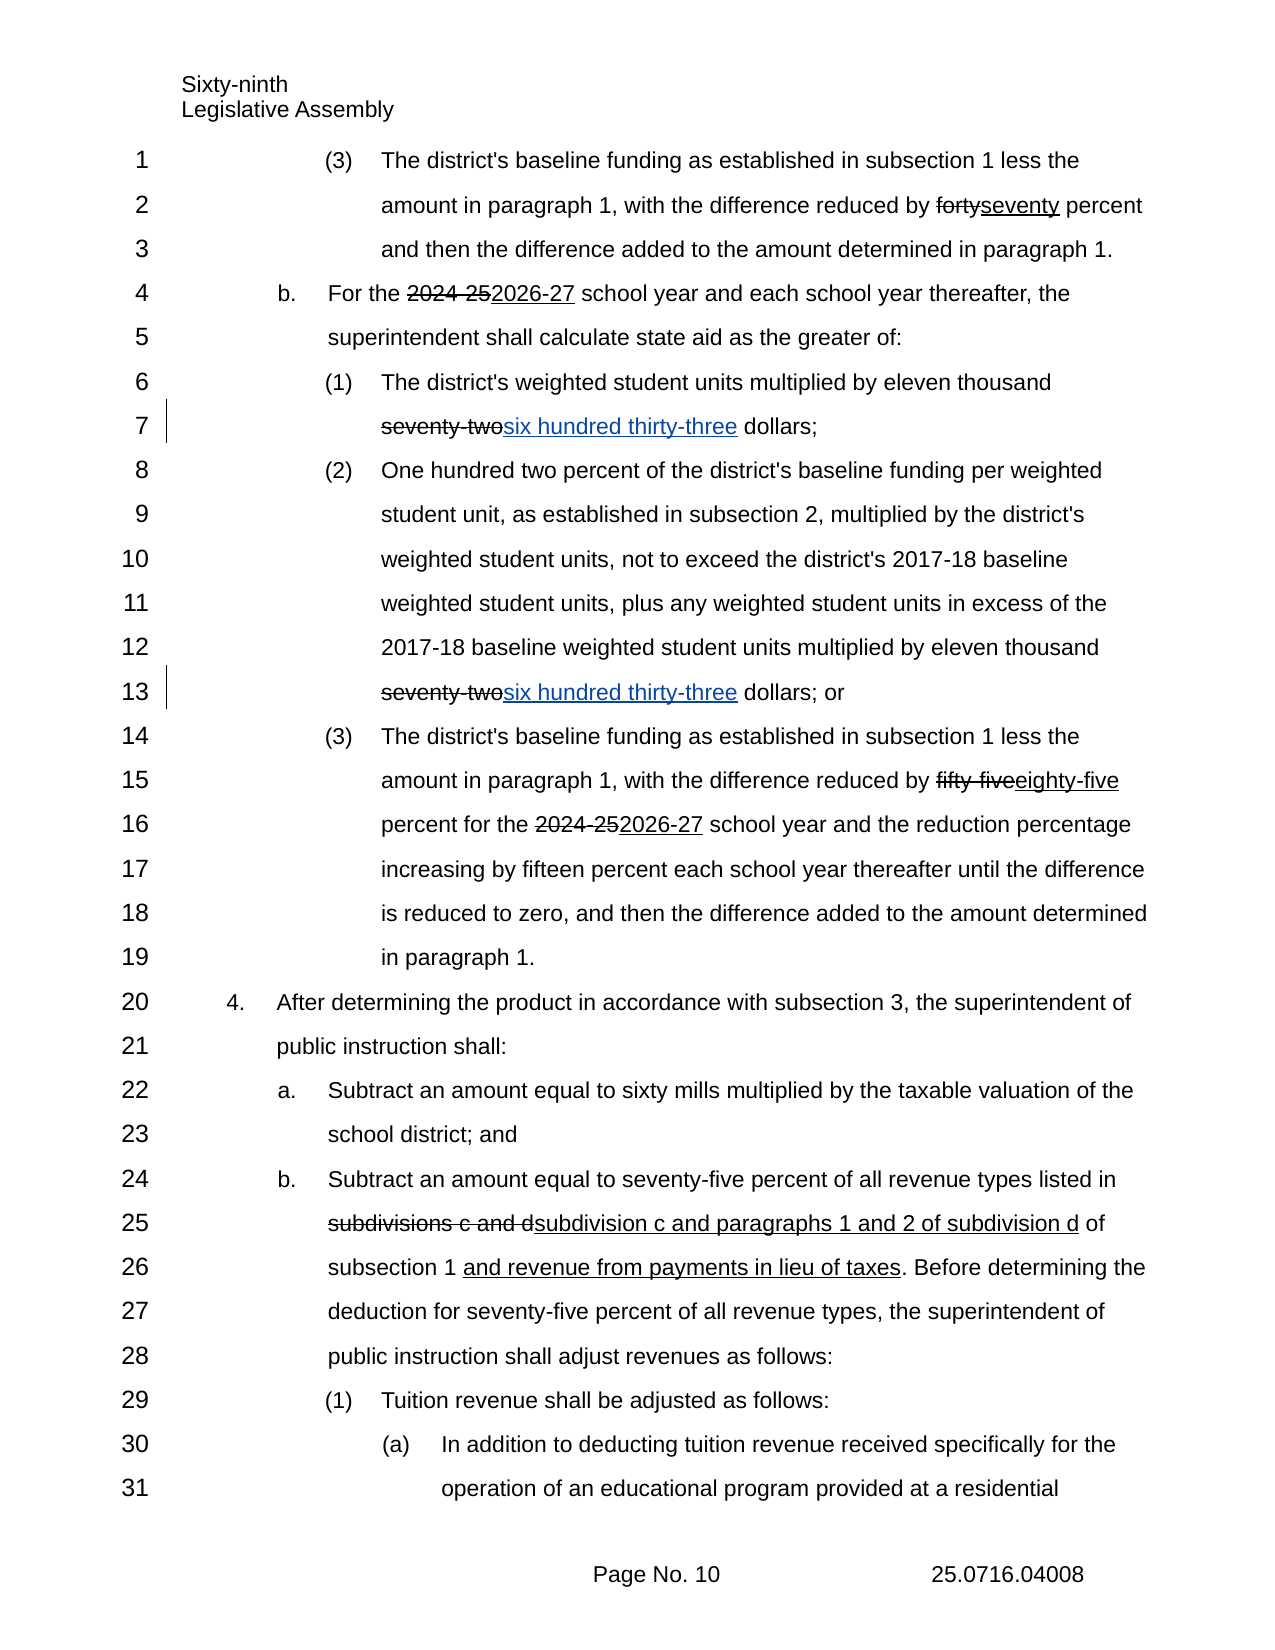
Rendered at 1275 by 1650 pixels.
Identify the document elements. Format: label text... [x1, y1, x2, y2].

text (3) The district's baseline funding as established in subsection 1 less the amount in paragraph 1, with the difference reduced by fifty‑fiveeighty‑five percent for the 2024‑252026‑27 school year and the reduction percentage increasing by fifteen percent each school year thereafter until the difference is reduced to zero, and then the difference added to the amount determined in paragraph 1. [181, 709, 1154, 974]
text (1) The district's weighted student units multiplied by eleven thousand seventy‑twosix hundred thirty‑three dollars; [181, 355, 1154, 443]
text a. Subtract an amount equal to sixty mills multiplied by the taxable valuation of the school district; and [181, 1063, 1154, 1152]
text (3) The district's baseline funding as established in subsection 1 less the amount in paragraph 1, with the difference reduced by fortyseventy percent and then the difference added to the amount determined in paragraph 1. [181, 133, 1154, 266]
text (1) Tuition revenue shall be adjusted as follows: [181, 1373, 1154, 1417]
text b. For the 2024‑252026‑27 school year and each school year thereafter, the superintendent shall calculate state aid as the greater of: [181, 266, 1154, 355]
text 4. After determining the product in accordance with subsection 3, the superintendent of public instruction shall: [181, 974, 1154, 1063]
text b. Subtract an amount equal to seventy‑five percent of all revenue types listed in subdivisions c and dsubdivision c and paragraphs 1 and 2 of subdivision d of subsection 1 and revenue from payments in lieu of taxes. Before determining the deduction for seventy‑five percent of all revenue types, the superintendent of public instruction shall adjust revenues as follows: [181, 1152, 1154, 1373]
text (a) In addition to deducting tuition revenue received specifically for the operation of an educational program provided at a residential [181, 1417, 1154, 1506]
text (2) One hundred two percent of the district's baseline funding per weighted student unit, as established in subsection 2, multiplied by the district's weighted student units, not to exceed the district's 2017‑18 baseline weighted student units, plus any weighted student units in excess of the 2017‑18 baseline weighted student units multiplied by eleven thousand seventy‑twosix hundred thirty‑three dollars; or [181, 443, 1154, 709]
